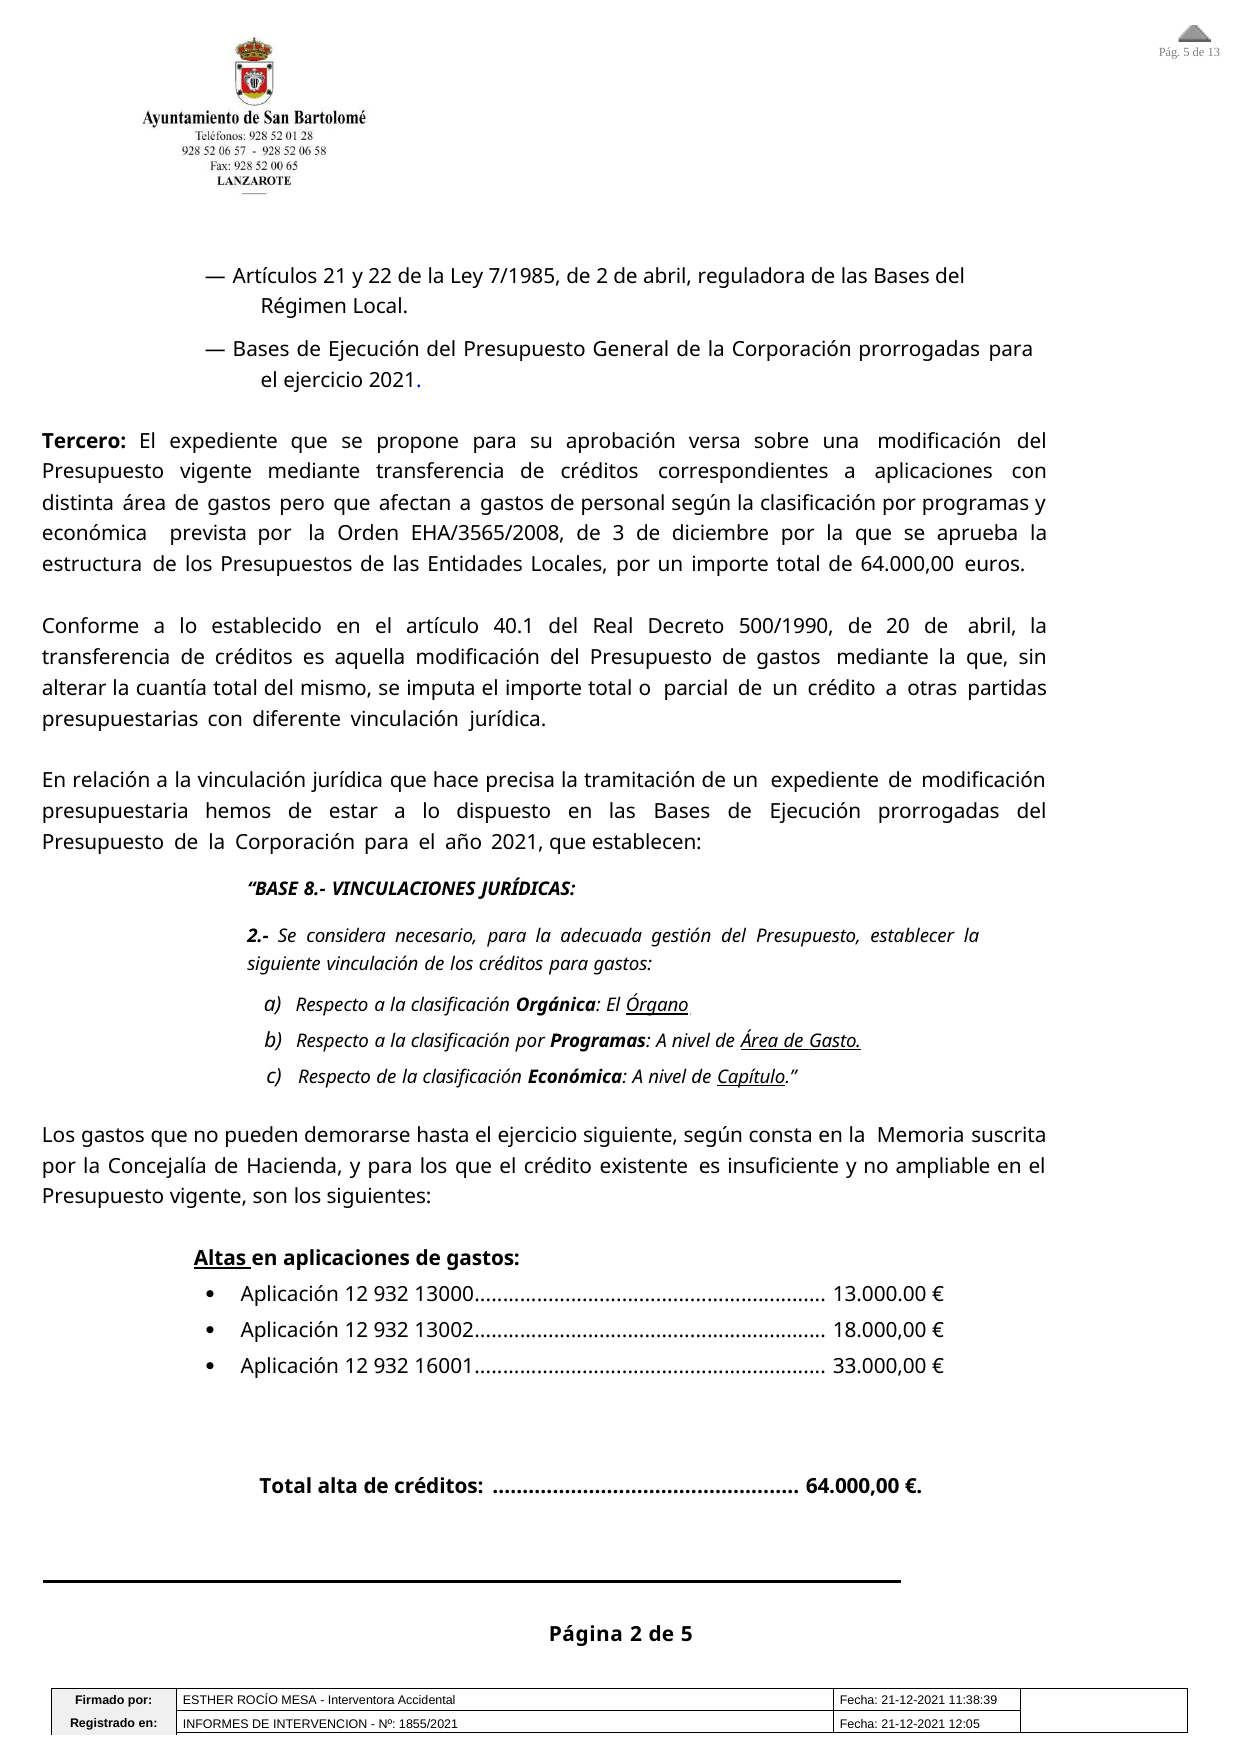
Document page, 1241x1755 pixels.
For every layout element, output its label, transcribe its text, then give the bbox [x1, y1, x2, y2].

table_cell Fecha: 21-12-2021 12:05 [834, 1711, 1020, 1732]
list Respecto de la clasificación Económica: A nivel de Capítulo.” [266, 1061, 1232, 1089]
text En relación a la vinculación jurídica que hace precisa la tramitación de un expediente de modificación presupuestaria hemos de estar a lo dispuesto en las Bases de Ejecución prorrogadas del Presupuesto de la Corporación para el año 2021, que establecen: [42, 765, 1047, 856]
table_cell Registrado en: [52, 1714, 176, 1732]
text Total alta de créditos: ................................................... 64.000,00 €. [259, 1471, 1232, 1500]
list Artículos 21 y 22 de la Ley 7/1985, de 2 de abril, reguladora de las Bases del Régimen Local. [204, 261, 1046, 320]
table_cell INFORMES DE INTERVENCION - Nº: 1855/2021 [177, 1711, 833, 1732]
text Aplicación 12 932 16001.............................................................. 33.000,00 € [206, 1352, 1232, 1380]
text Aplicación 12 932 13002.............................................................. 18.000,00 € [206, 1316, 1232, 1344]
text Aplicación 12 932 13000.............................................................. 13.000.00 € [206, 1279, 1232, 1308]
text Tercero: El expediente que se propone para su aprobación versa sobre una modificación del Presupuesto vigente mediante transferencia de créditos correspondientes a aplicaciones con distinta área de gastos pero que afectan a gastos de personal según la clasificación por programas y económica prevista por la Orden EHA/3565/2008, de 3 de diciembre por la que se aprueba la estructura de los Presupuestos de las Entidades Locales, por un importe total de 64.000,00 euros. [42, 426, 1047, 578]
list Respecto a la clasificación por Programas: A nivel de Área de Gasto. [264, 1025, 1232, 1053]
table_header Firmado por: [52, 1689, 176, 1710]
picture [1177, 25, 1211, 42]
text Altas en aplicaciones de gastos: [194, 1243, 1232, 1272]
text 2.- Se considera necesario, para la adecuada gestión del Presupuesto, establecer la siguiente vinculación de los créditos para gastos: [247, 923, 1046, 976]
picture [140, 36, 369, 196]
text Los gastos que no pueden demorarse hasta el ejercicio siguiente, según consta en la Memoria suscrita por la Concejalía de Hacienda, y para los que el crédito existente es insuficiente y no ampliable en el Presupuesto vigente, son los siguientes: [42, 1120, 1047, 1210]
text Conforme a lo establecido en el artículo 40.1 del Real Decreto 500/1990, de 20 de abril, la transferencia de créditos es aquella modificación del Presupuesto de gastos mediante la que, sin alterar la cuantía total del mismo, se imputa el importe total o parcial de un crédito a otras partidas presupuestarias con diferente vinculación jurídica. [42, 611, 1047, 732]
text “BASE 8.- VINCULACIONES JURÍDICAS: [247, 875, 1232, 900]
list Respecto a la clasificación Orgánica: El Órgano [264, 989, 1232, 1018]
table_header Fecha: 21-12-2021 11:38:39 [834, 1689, 1020, 1710]
text Página 2 de 5 [204, 1619, 1037, 1647]
list Bases de Ejecución del Presupuesto General de la Corporación prorrogadas para el ejercicio 2021. [204, 334, 1046, 393]
table_header [1021, 1689, 1187, 1732]
table_header ESTHER ROCÍO MESA - Interventora Accidental [177, 1689, 833, 1710]
